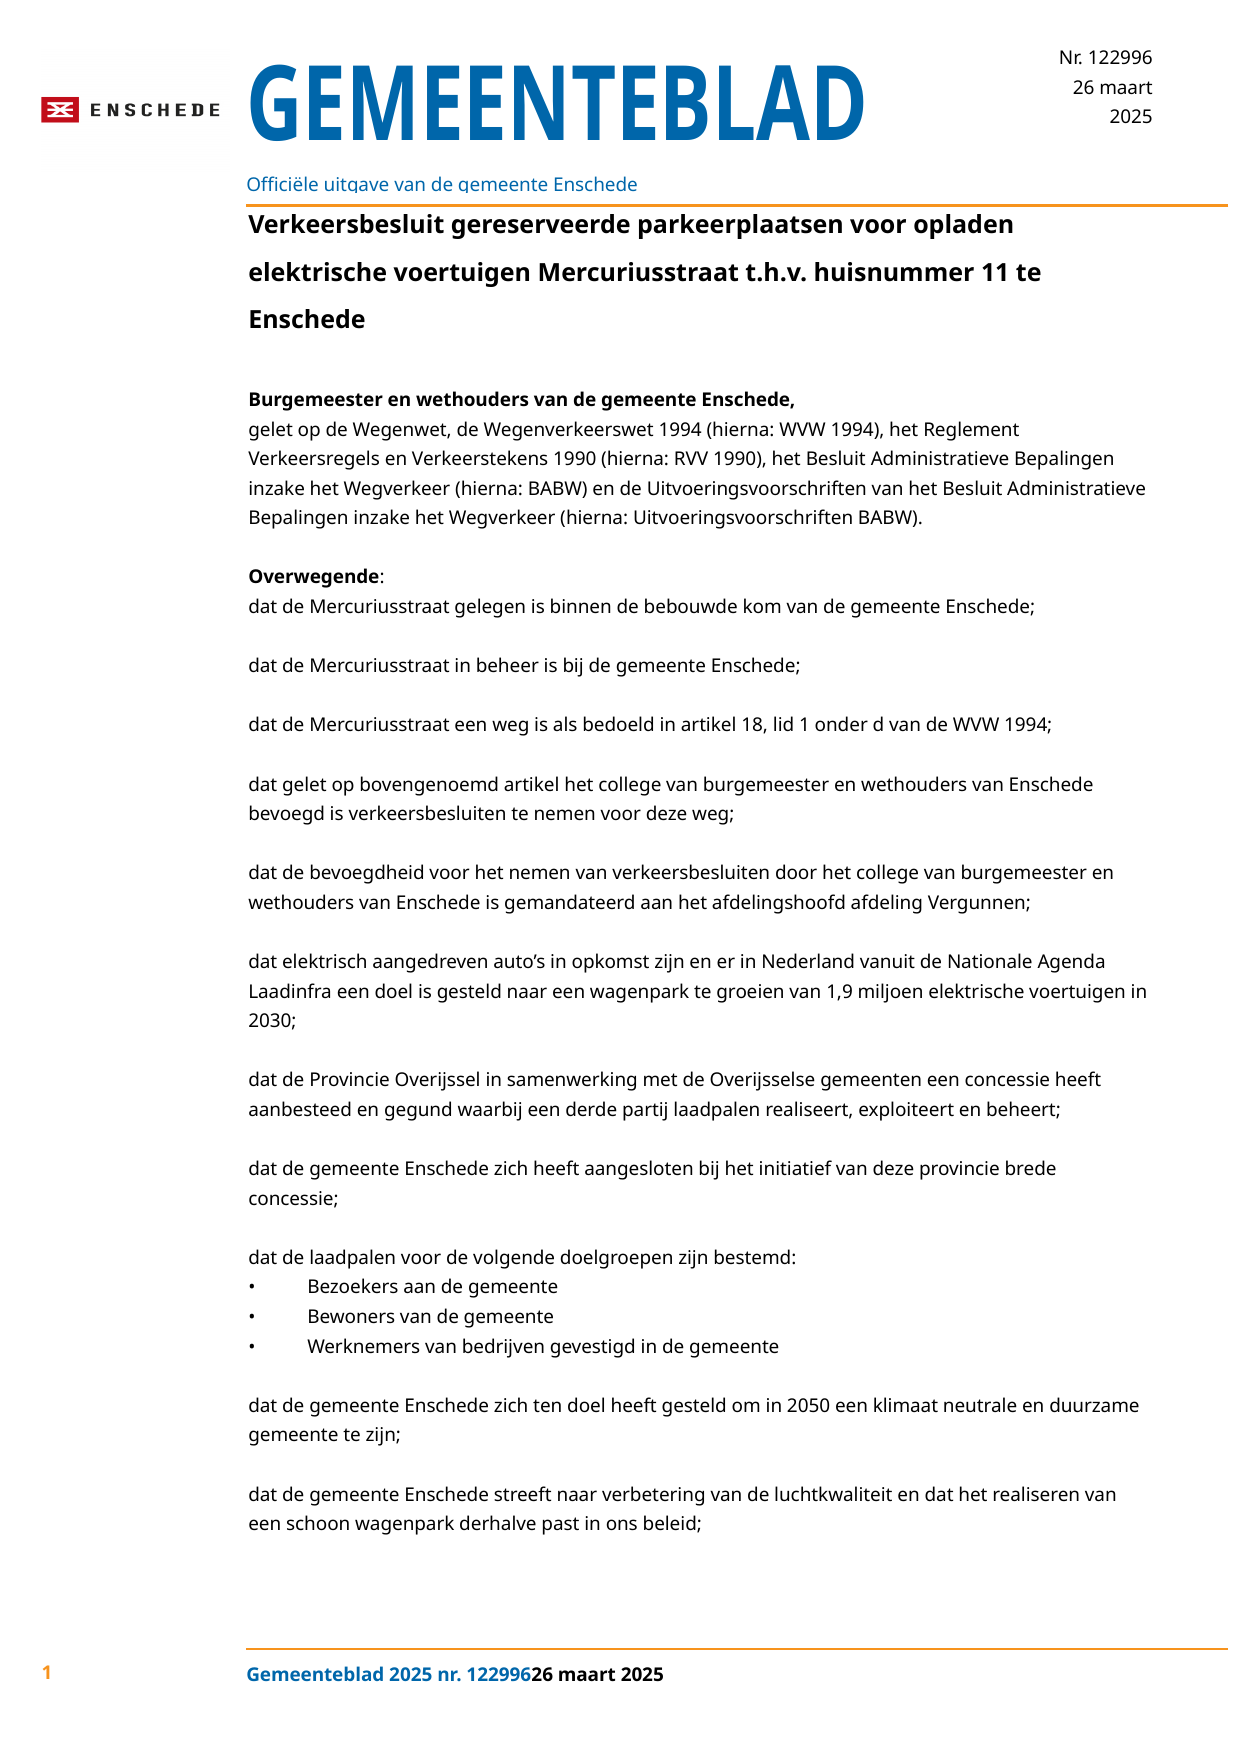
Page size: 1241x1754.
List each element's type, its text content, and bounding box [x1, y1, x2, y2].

text dat gelet op bovengenoemd artikel het college van burgemeester en wethouders van Enschede bevoegd is verkeersbesluiten te nemen voor deze weg; [248, 771, 1152, 826]
text dat de Provincie Overijssel in samenwerking met de Overijsselse gemeenten een concessie heeft aanbesteed en gegund waarbij een derde partij laadpalen realiseert, exploiteert en beheert; [248, 1067, 1152, 1122]
text Overwegende: [248, 564, 1152, 589]
text dat de Mercuriusstraat in beheer is bij de gemeente Enschede; [248, 652, 1152, 678]
list Bewoners van de gemeente [248, 1303, 1152, 1329]
text dat de gemeente Enschede zich ten doel heeft gesteld om in 2050 een klimaat neutrale en duurzame gemeente te zijn; [248, 1392, 1152, 1447]
text gelet op de Wegenwet, de Wegenverkeerswet 1994 (hierna: WVW 1994), het Reglement Verkeersregels en Verkeerstekens 1990 (hierna: RVV 1990), het Besluit Administratieve Bepalingen inzake het Wegverkeer (hierna: BABW) en de Uitvoeringsvoorschriften van het Besluit Administratieve Bepalingen inzake het Wegverkeer (hierna: Uitvoeringsvoorschriften BABW). [248, 416, 1152, 530]
text dat de gemeente Enschede zich heeft aangesloten bij het initiatief van deze provincie brede concessie; [248, 1155, 1152, 1211]
text dat de Mercuriusstraat een weg is als bedoeld in artikel 18, lid 1 onder d van de WVW 1994; [248, 712, 1152, 737]
text dat de laadpalen voor de volgende doelgroepen zijn bestemd: [248, 1244, 1152, 1270]
text Verkeersbesluit gereserveerde parkeerplaatsen voor opladen elektrische voertuigen Mercuriusstraat t.h.v. huisnummer 11 te Enschede [248, 207, 1152, 336]
list Werknemers van bedrijven gevestigd in de gemeente [248, 1333, 1152, 1359]
list Bezoekers aan de gemeente [248, 1274, 1152, 1299]
text Burgemeester en wethouders van de gemeente Enschede, [248, 386, 1152, 412]
text dat de gemeente Enschede streeft naar verbetering van de luchtkwaliteit en dat het realiseren van een schoon wagenpark derhalve past in ons beleid; [248, 1481, 1152, 1536]
text dat de Mercuriusstraat gelegen is binnen de bebouwde kom van de gemeente Enschede; [248, 593, 1152, 619]
picture [41, 47, 231, 172]
text dat de bevoegdheid voor het nemen van verkeersbesluiten door het college van burgemeester en wethouders van Enschede is gemandateerd aan het afdelingshoofd afdeling Vergunnen; [248, 859, 1152, 915]
text dat elektrisch aangedreven auto’s in opkomst zijn en er in Nederland vanuit de Nationale Agenda Laadinfra een doel is gesteld naar een wagenpark te groeien van 1,9 miljoen elektrische voertuigen in 2030; [248, 948, 1152, 1033]
